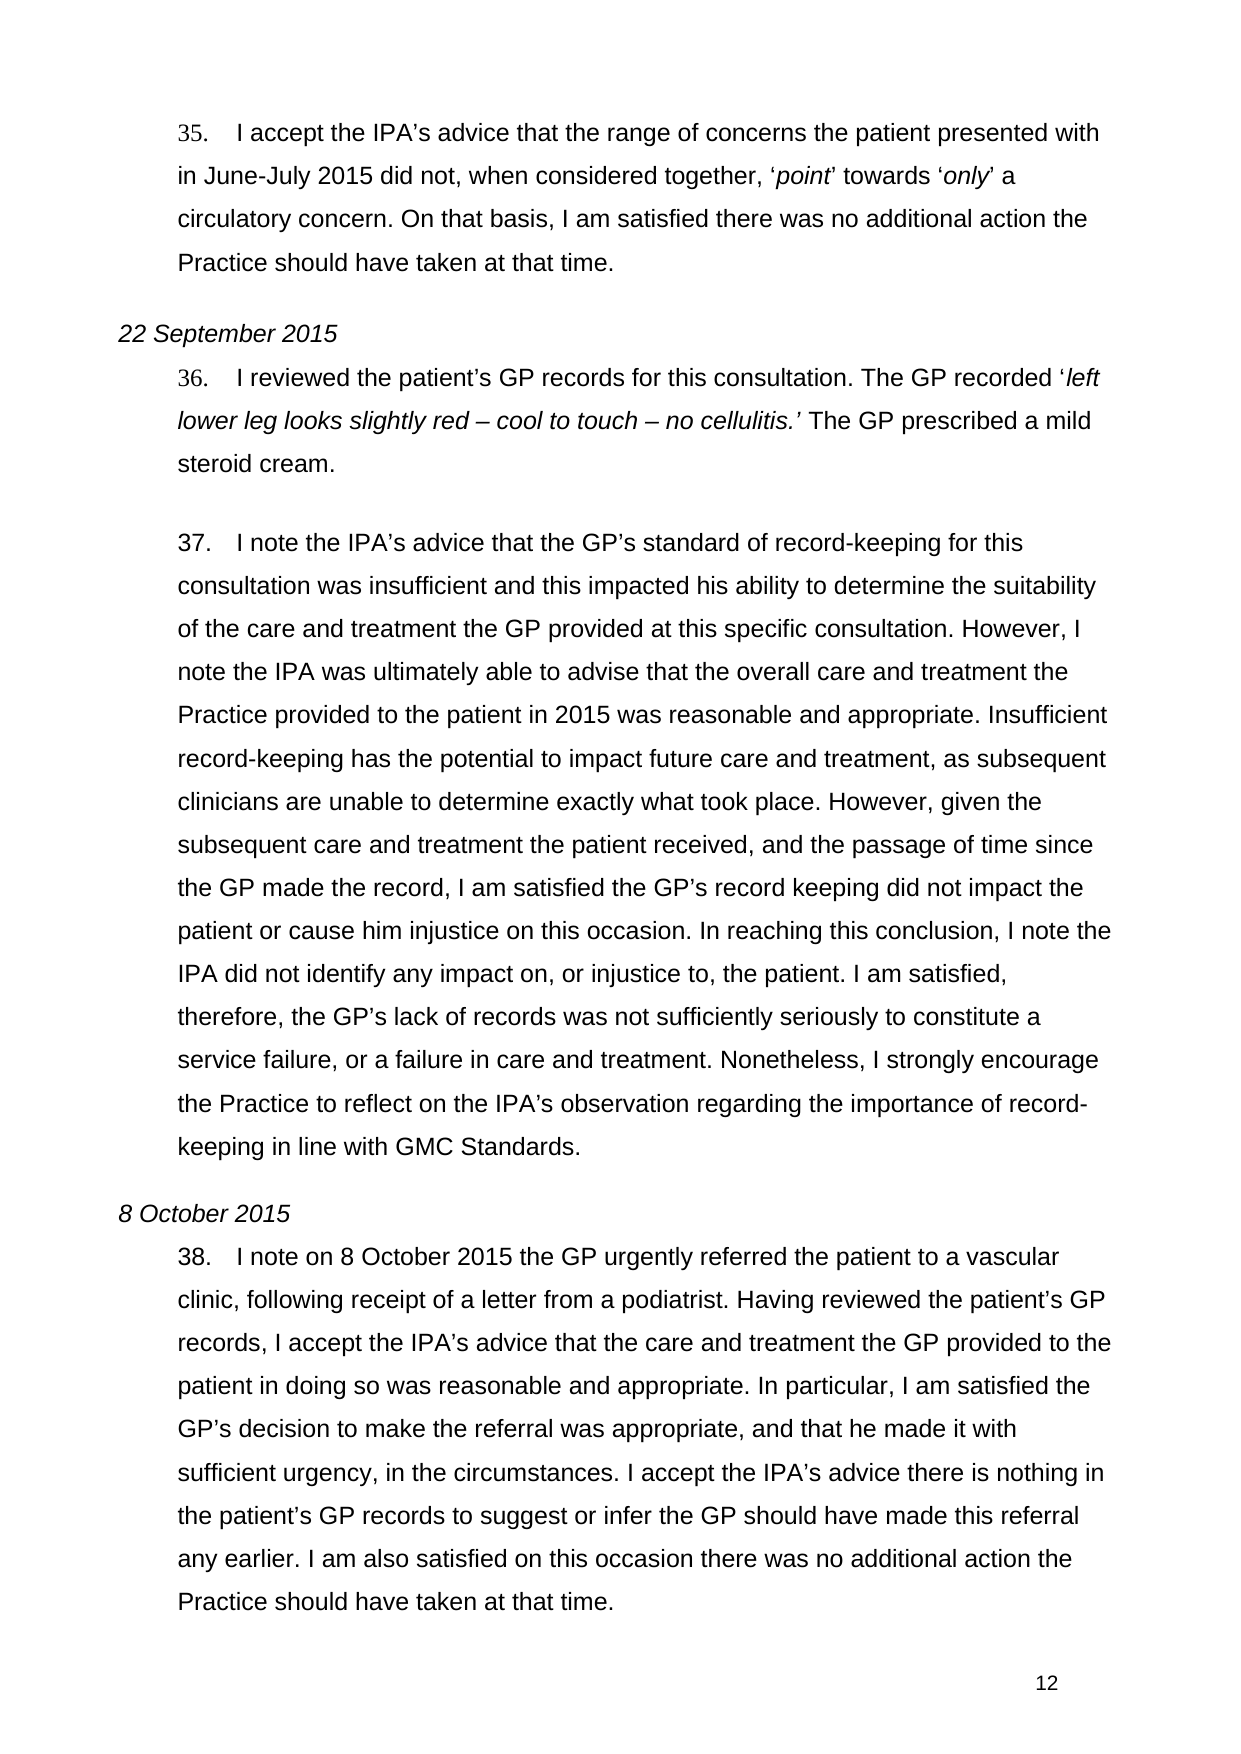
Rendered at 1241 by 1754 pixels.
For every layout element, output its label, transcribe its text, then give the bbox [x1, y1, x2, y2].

list I accept the IPA’s advice that the range of concerns the patient presented with in June-July 2015 did not, when considered together, ‘point’ towards ‘only’ a circulatory concern. On that basis, I am satisfied there was no additional action the Practice should have taken at that time. [177, 118, 1122, 276]
text 22 September 2015 [118, 319, 1122, 348]
list I reviewed the patient’s GP records for this consultation. The GP recorded ‘left lower leg looks slightly red – cool to touch – no cellulitis.’ The GP prescribed a mild steroid cream. [177, 363, 1122, 478]
list I note the IPA’s advice that the GP’s standard of record-keeping for this consultation was insufficient and this impacted his ability to determine the suitability of the care and treatment the GP provided at this specific consultation. However, I note the IPA was ultimately able to advise that the overall care and treatment the Practice provided to the patient in 2015 was reasonable and appropriate. Insufficient record-keeping has the potential to impact future care and treatment, as subsequent clinicians are unable to determine exactly what took place. However, given the subsequent care and treatment the patient received, and the passage of time since the GP made the record, I am satisfied the GP’s record keeping did not impact the patient or cause him injustice on this occasion. In reaching this conclusion, I note the IPA did not identify any impact on, or injustice to, the patient. I am satisfied, therefore, the GP’s lack of records was not sufficiently seriously to constitute a service failure, or a failure in care and treatment. Nonetheless, I strongly encourage the Practice to reflect on the IPA’s observation regarding the importance of record-keeping in line with GMC Standards. [177, 528, 1122, 1161]
list I note on 8 October 2015 the GP urgently referred the patient to a vascular clinic, following receipt of a letter from a podiatrist. Having reviewed the patient’s GP records, I accept the IPA’s advice that the care and treatment the GP provided to the patient in doing so was reasonable and appropriate. In particular, I am satisfied the GP’s decision to make the referral was appropriate, and that he made it with sufficient urgency, in the circumstances. I accept the IPA’s advice there is nothing in the patient’s GP records to suggest or infer the GP should have made this referral any earlier. I am also satisfied on this occasion there was no additional action the Practice should have taken at that time. [177, 1242, 1122, 1616]
text 8 October 2015 [118, 1199, 1122, 1228]
